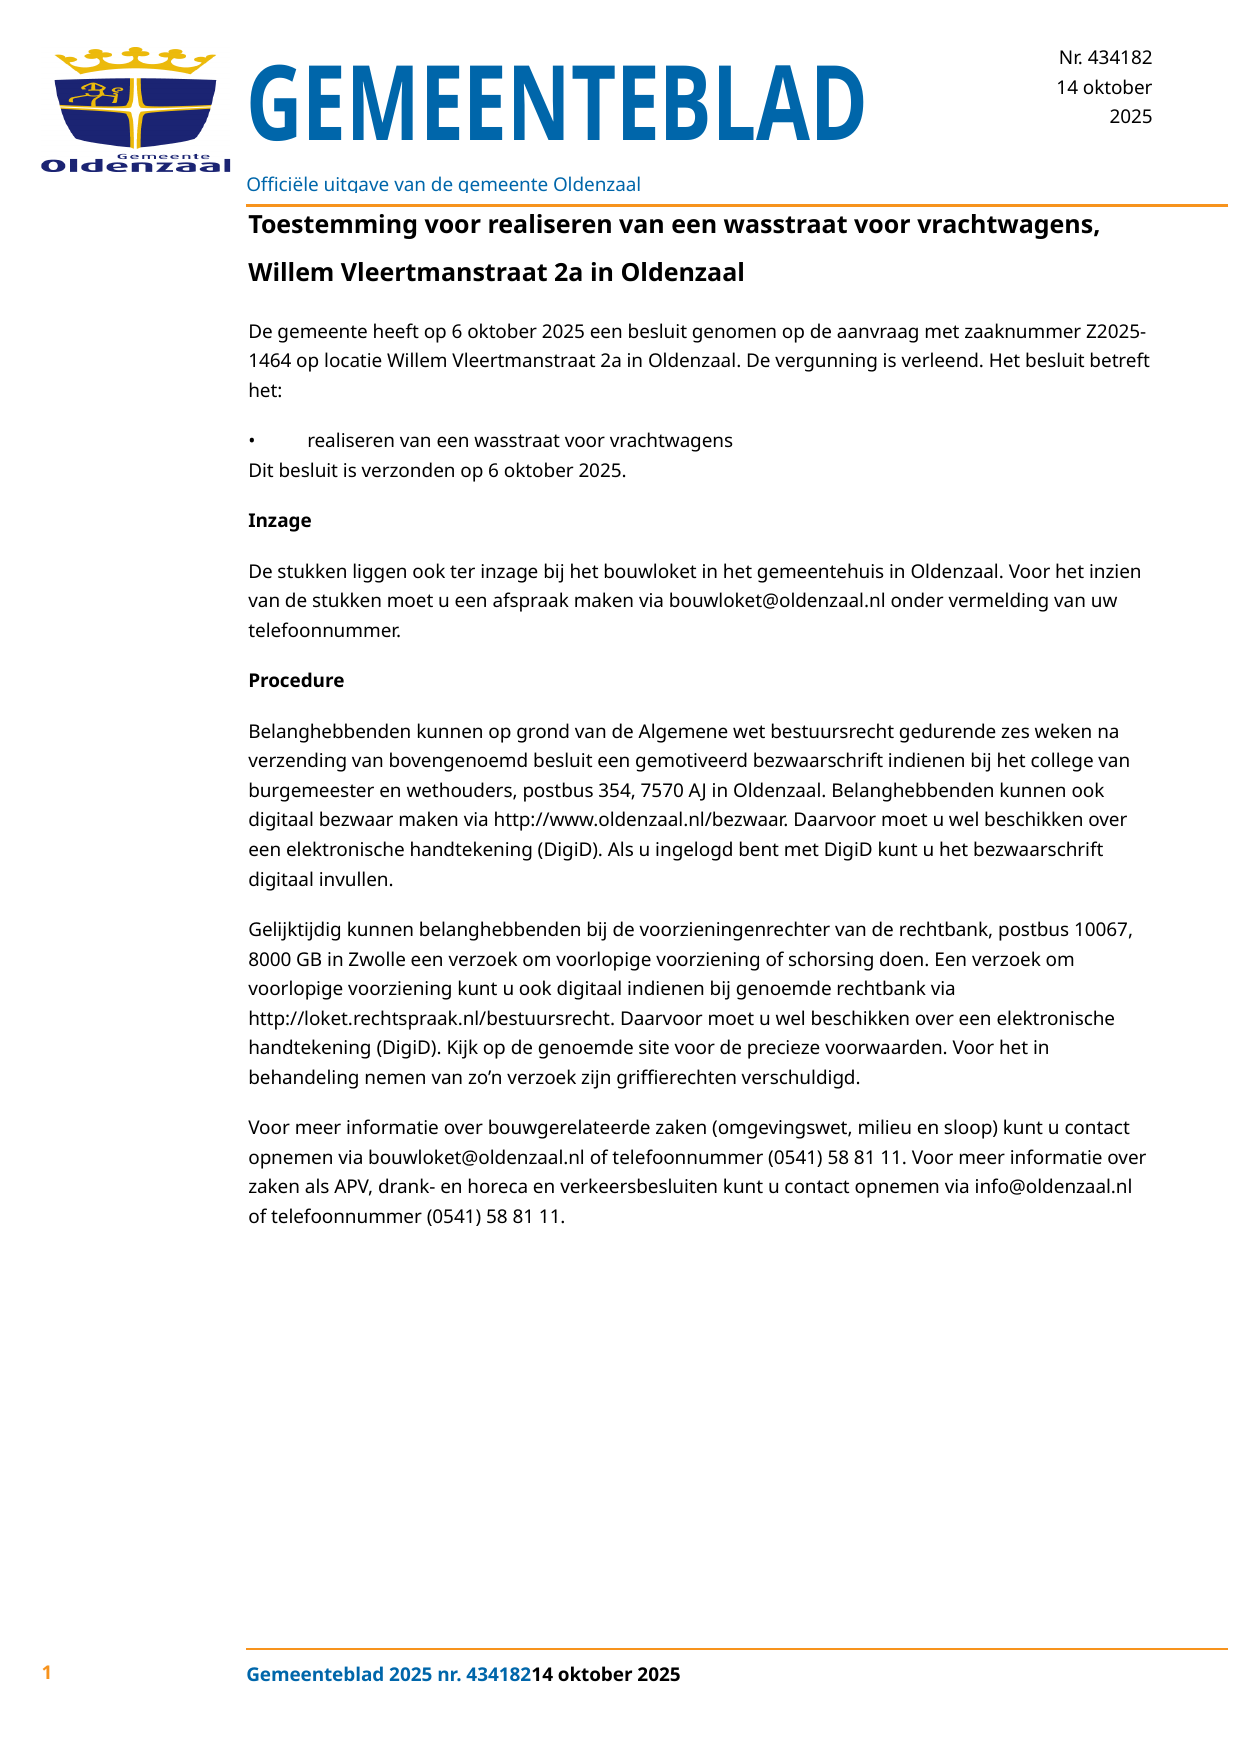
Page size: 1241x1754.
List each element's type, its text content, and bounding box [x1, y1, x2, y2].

text Dit besluit is verzonden op 6 oktober 2025. [248, 457, 1152, 483]
text Inzage [248, 507, 1152, 533]
text Belanghebbenden kunnen op grond van de Algemene wet bestuursrecht gedurende zes weken na verzending van bovengenoemd besluit een gemotiveerd bezwaarschrift indienen bij het college van burgemeester en wethouders, postbus 354, 7570 AJ in Oldenzaal. Belanghebbenden kunnen ook digitaal bezwaar maken via http://www.oldenzaal.nl/bezwaar. Daarvoor moet u wel beschikken over een elektronische handtekening (DigiD). Als u ingelogd bent met DigiD kunt u het bezwaarschrift digitaal invullen. [248, 718, 1152, 892]
text Voor meer informatie over bouwgerelateerde zaken (omgevingswet, milieu en sloop) kunt u contact opnemen via bouwloket@oldenzaal.nl of telefoonnummer (0541) 58 81 11. Voor meer informatie over zaken als APV, drank- en horeca en verkeersbesluiten kunt u contact opnemen via info@oldenzaal.nl of telefoonnummer (0541) 58 81 11. [248, 1114, 1152, 1229]
text De gemeente heeft op 6 oktober 2025 een besluit genomen op de aanvraag met zaaknummer Z2025-1464 op locatie Willem Vleertmanstraat 2a in Oldenzaal. De vergunning is verleend. Het besluit betreft het: [248, 318, 1152, 403]
text De stukken liggen ook ter inzage bij het bouwloket in het gemeentehuis in Oldenzaal. Voor het inzien van de stukken moet u een afspraak maken via bouwloket@oldenzaal.nl onder vermelding van uw telefoonnummer. [248, 558, 1152, 643]
list realiseren van een wasstraat voor vrachtwagens [248, 427, 1152, 453]
text Procedure [248, 667, 1152, 693]
picture [41, 47, 231, 172]
text Toestemming voor realiseren van een wasstraat voor vrachtwagens, Willem Vleertmanstraat 2a in Oldenzaal [248, 207, 1152, 288]
text Gelijktijdig kunnen belanghebbenden bij de voorzieningenrechter van de rechtbank, postbus 10067, 8000 GB in Zwolle een verzoek om voorlopige voorziening of schorsing doen. Een verzoek om voorlopige voorziening kunt u ook digitaal indienen bij genoemde rechtbank via http://loket.rechtspraak.nl/bestuursrecht. Daarvoor moet u wel beschikken over een elektronische handtekening (DigiD). Kijk op de genoemde site voor de precieze voorwaarden. Voor het in behandeling nemen van zo’n verzoek zijn griffierechten verschuldigd. [248, 916, 1152, 1090]
